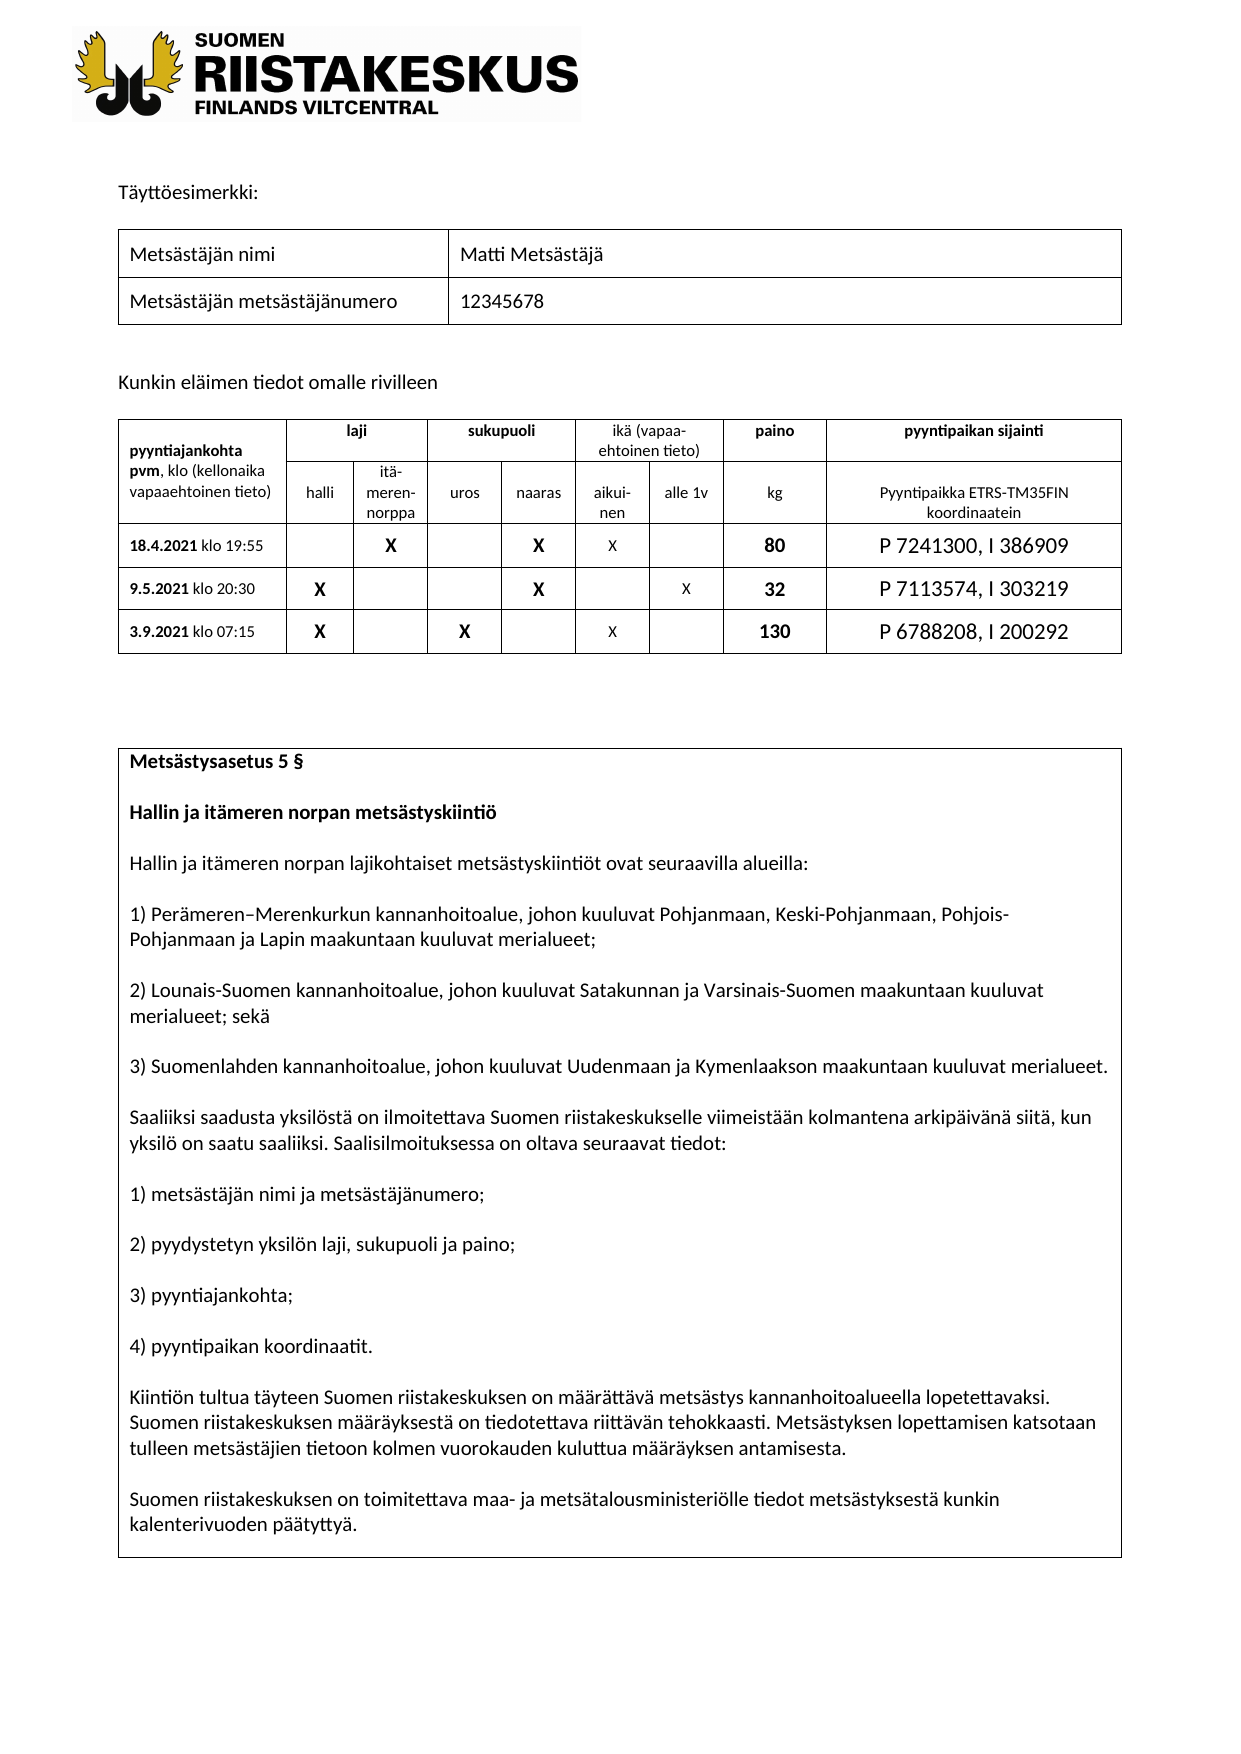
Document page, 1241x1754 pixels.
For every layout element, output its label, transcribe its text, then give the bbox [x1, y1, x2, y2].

table_cell [287, 524, 353, 567]
table_cell [650, 610, 723, 652]
table_cell alle 1v [650, 462, 723, 523]
table_cell aikui-nen [576, 462, 649, 523]
table_cell [576, 568, 649, 609]
table_cell X [502, 568, 575, 609]
table_header laji [287, 420, 427, 461]
table_cell X [287, 610, 353, 652]
table_header ikä (vapaa-ehtoinen tieto) [576, 420, 723, 461]
table_cell P 7113574, I 303219 [827, 568, 1121, 609]
text Täyttöesimerkki: [118, 179, 1122, 205]
table_cell Pyyntipaikka ETRS-TM35FIN koordinaatein [827, 462, 1121, 523]
table_cell halli [287, 462, 353, 523]
table_cell X [287, 568, 353, 609]
table_cell P 6788208, I 200292 [827, 610, 1121, 652]
table_cell 12345678 [449, 278, 1121, 324]
table_cell uros [428, 462, 501, 523]
table_cell X [428, 610, 501, 652]
table_cell [428, 568, 501, 609]
text Kunkin eläimen tiedot omalle rivilleen [118, 369, 1122, 394]
table_cell [354, 610, 427, 652]
table_cell P 7241300, I 386909 [827, 524, 1121, 567]
table_cell [650, 524, 723, 567]
table_cell 3.9.2021 klo 07:15 [119, 610, 286, 652]
table_cell [428, 524, 501, 567]
table_cell 32 [724, 568, 826, 609]
table_cell [354, 568, 427, 609]
table_cell X [576, 610, 649, 652]
table_cell [502, 610, 575, 652]
table_cell itä-meren- norppa [354, 462, 427, 523]
table_cell X [354, 524, 427, 567]
table_cell 80 [724, 524, 826, 567]
table_header Matti Metsästäjä [449, 230, 1121, 277]
table_cell X [650, 568, 723, 609]
table_header paino [724, 420, 826, 461]
table_cell naaras [502, 462, 575, 523]
table_cell 9.5.2021 klo 20:30 [119, 568, 286, 609]
table_header pyyntipaikan sijainti [827, 420, 1121, 461]
table_header sukupuoli [428, 420, 575, 461]
table_cell kg [724, 462, 826, 523]
table_cell X [576, 524, 649, 567]
table_cell 18.4.2021 klo 19:55 [119, 524, 286, 567]
table_cell Metsästäjän metsästäjänumero [119, 278, 448, 324]
table_header Metsästysasetus 5 § Hallin ja itämeren norpan metsästyskiintiö Hallin ja itämeren norpan lajikohtaiset metsästyskiintiöt ovat seuraavilla alueilla: 1) Perämeren–Merenkurkun kannanhoitoalue, johon kuuluvat Pohjanmaan, Keski-Pohjanmaan, Pohjois-Pohjanmaan ja Lapin maakuntaan kuuluvat merialueet; 2) Lounais-Suomen kannanhoitoalue, johon kuuluvat Satakunnan ja Varsinais-Suomen maakuntaan kuuluvat merialueet; sekä 3) Suomenlahden kannanhoitoalue, johon kuuluvat Uudenmaan ja Kymenlaakson maakuntaan kuuluvat merialueet. Saaliiksi saadusta yksilöstä on ilmoitettava Suomen riistakeskukselle viimeistään kolmantena arkipäivänä siitä, kun yksilö on saatu saaliiksi. Saalisilmoituksessa on oltava seuraavat tiedot: 1) metsästäjän nimi ja metsästäjänumero; 2) pyydystetyn yksilön laji, sukupuoli ja paino; 3) pyyntiajankohta; 4) pyyntipaikan koordinaatit. Kiintiön tultua täyteen Suomen riistakeskuksen on määrättävä metsästys kannanhoitoalueella lopetettavaksi. Suomen riistakeskuksen määräyksestä on tiedotettava riittävän tehokkaasti. Metsästyksen lopettamisen katsotaan tulleen metsästäjien tietoon kolmen vuorokauden kuluttua määräyksen antamisesta. Suomen riistakeskuksen on toimitettava maa- ja metsätalousministeriölle tiedot metsästyksestä kunkin kalenterivuoden päätyttyä. [119, 749, 1121, 1557]
table_cell X [502, 524, 575, 567]
table_header Metsästäjän nimi [119, 230, 448, 277]
table_cell 130 [724, 610, 826, 652]
table_header pyyntiajankohta pvm, klo (kellonaika vapaaehtoinen tieto) [119, 420, 286, 523]
